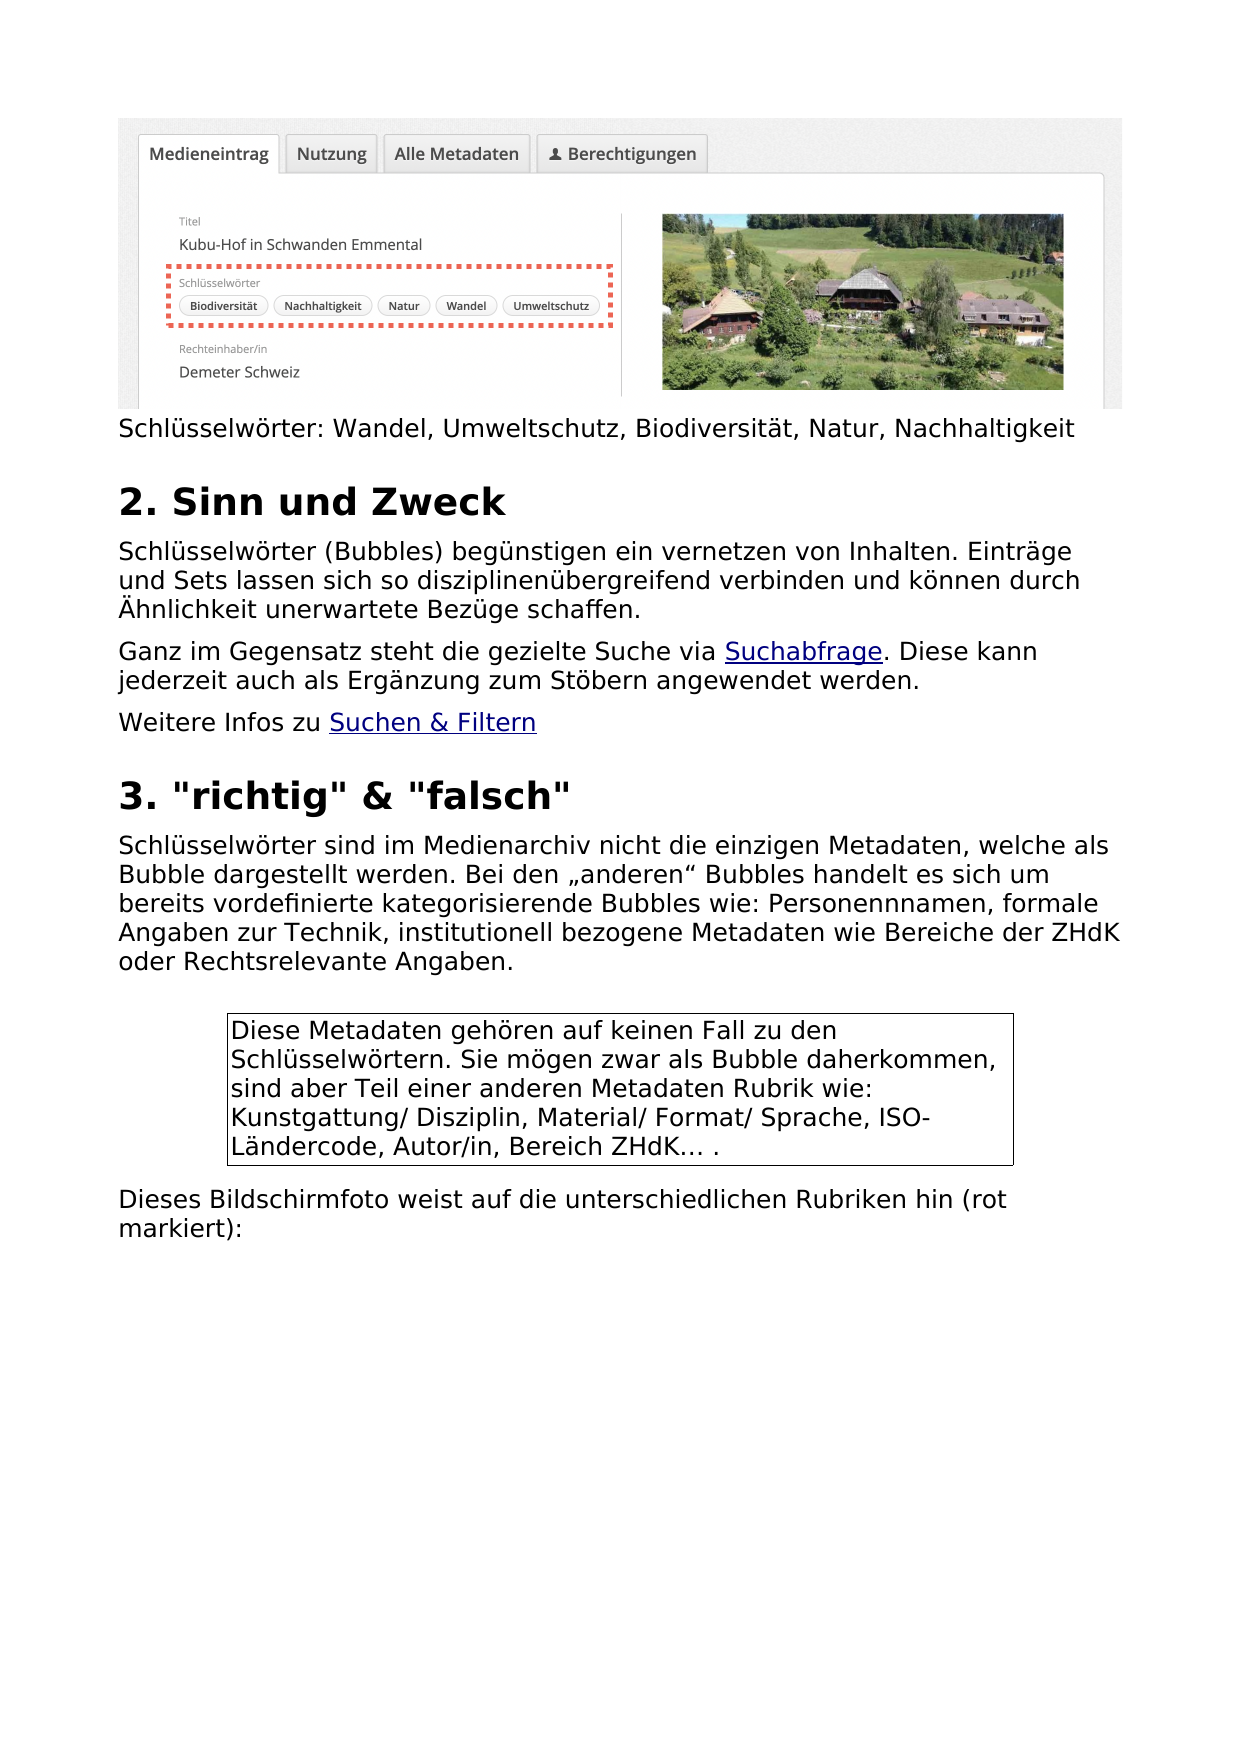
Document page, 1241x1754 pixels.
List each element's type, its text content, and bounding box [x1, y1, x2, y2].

text Weitere Infos zu Suchen & Filtern [118, 708, 1122, 737]
text Schlüsselwörter (Bubbles) begünstigen ein vernetzen von Inhalten. Einträge und Sets lassen sich so disziplinenübergreifend verbinden und können durch Ähnlichkeit unerwartete Bezüge schaffen. [118, 537, 1122, 625]
text Dieses Bildschirmfoto weist auf die unterschiedlichen Rubriken hin (rot markiert): [118, 989, 1122, 1244]
text Schlüsselwörter sind im Medienarchiv nicht die einzigen Metadaten, welche als Bubble dargestellt werden. Bei den „anderen“ Bubbles handelt es sich um bereits vordefinierte kategorisierende Bubbles wie: Personennnamen, formale Angaben zur Technik, institutionell bezogene Metadaten wie Bereiche der ZHdK oder Rechtsrelevante Angaben. [118, 831, 1122, 977]
text Ganz im Gegensatz steht die gezielte Suche via Suchabfrage. Diese kann jederzeit auch als Ergänzung zum Stöbern angewendet werden. [118, 637, 1122, 696]
subtitle 2. Sinn und Zweck [118, 481, 1122, 525]
table_header Diese Metadaten gehören auf keinen Fall zu den Schlüsselwörtern. Sie mögen zwar als Bubble daherkommen, sind aber Teil einer anderen Metadaten Rubrik wie: Kunstgattung/ Disziplin, Material/ Format/ Sprache, ISO-Ländercode, Autor/in, Bereich ZHdK… . [228, 1014, 1013, 1164]
picture [118, 118, 1123, 409]
subtitle 3. "richtig" & "falsch" [118, 775, 1122, 818]
text Schlüsselwörter: Wandel, Umweltschutz, Biodiversität, Natur, Nachhaltigkeit [118, 409, 1122, 443]
